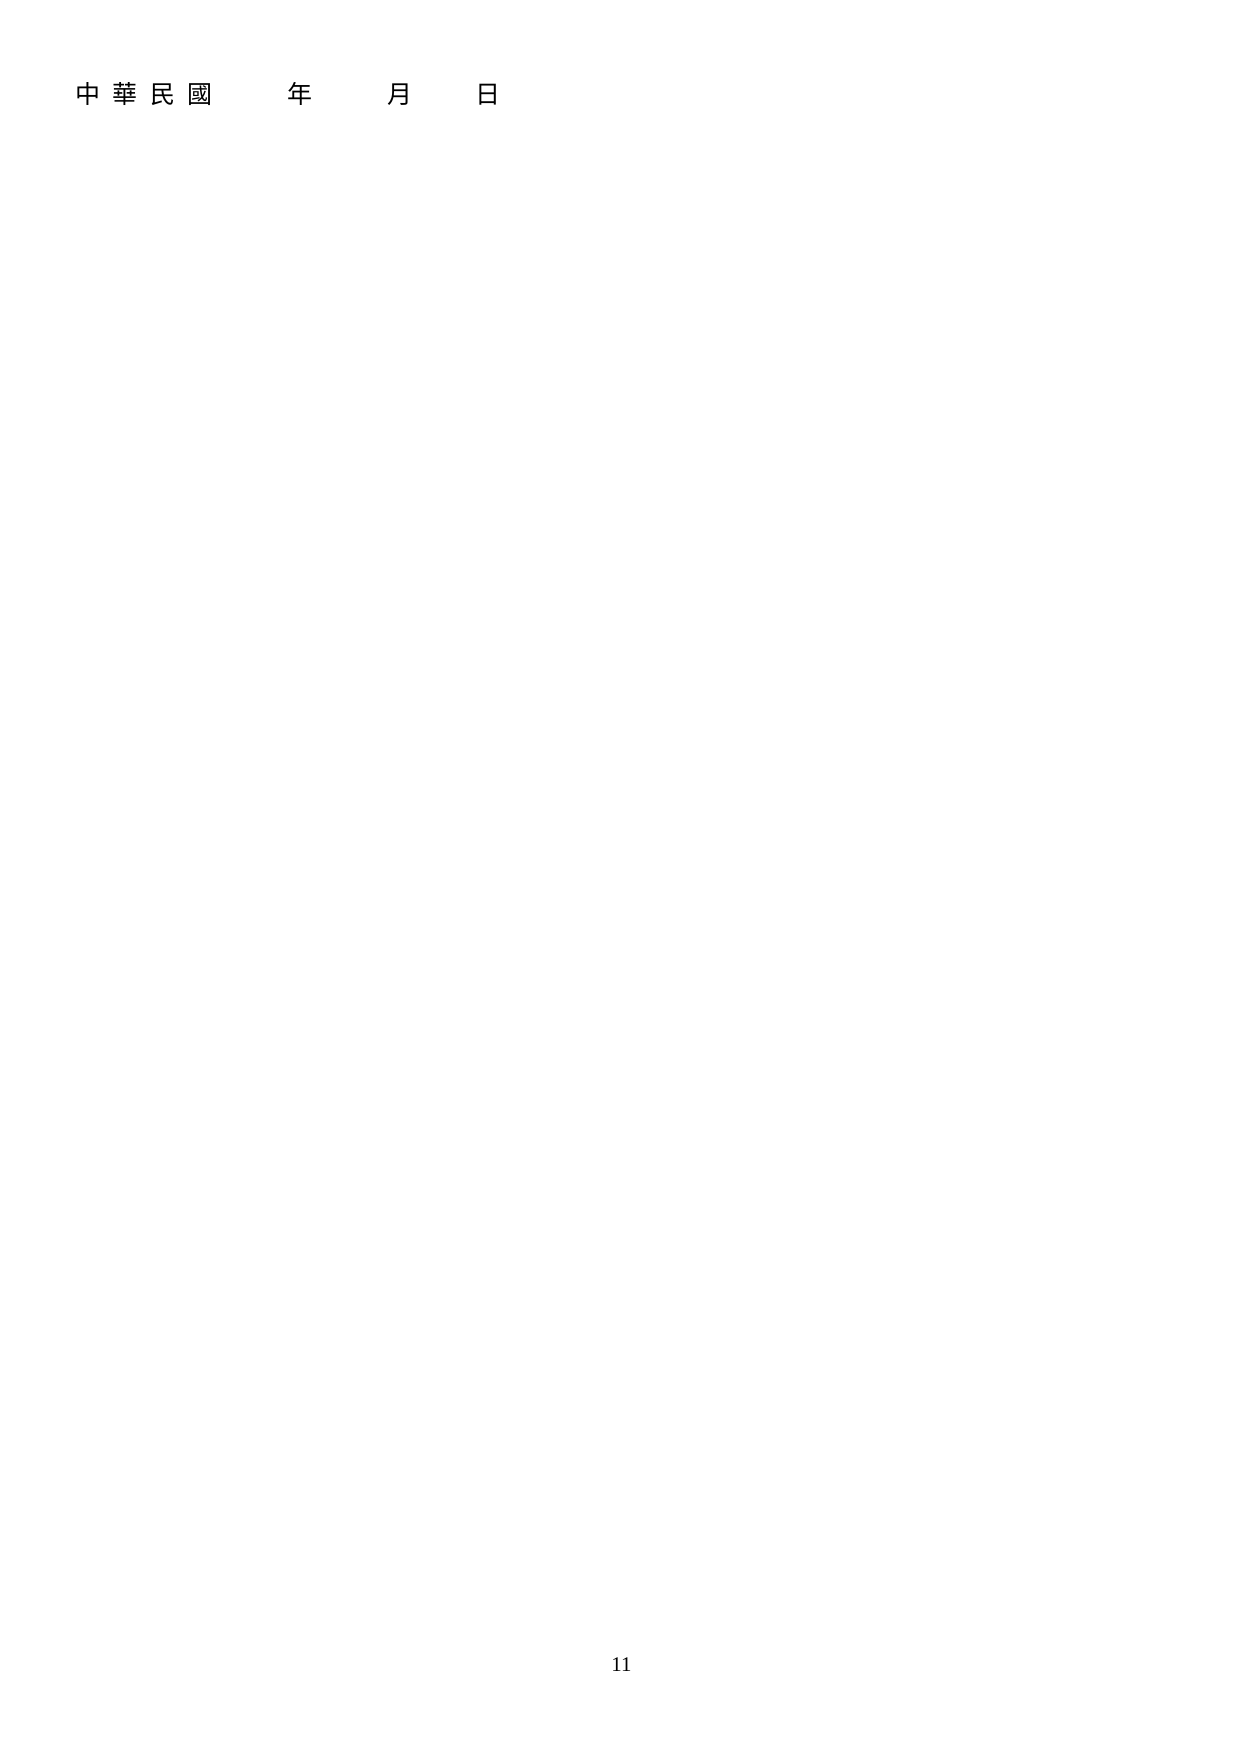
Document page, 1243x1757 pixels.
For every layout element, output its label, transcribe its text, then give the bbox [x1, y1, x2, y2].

text 中 華 民 國 年 月 日 [75, 75, 1152, 111]
